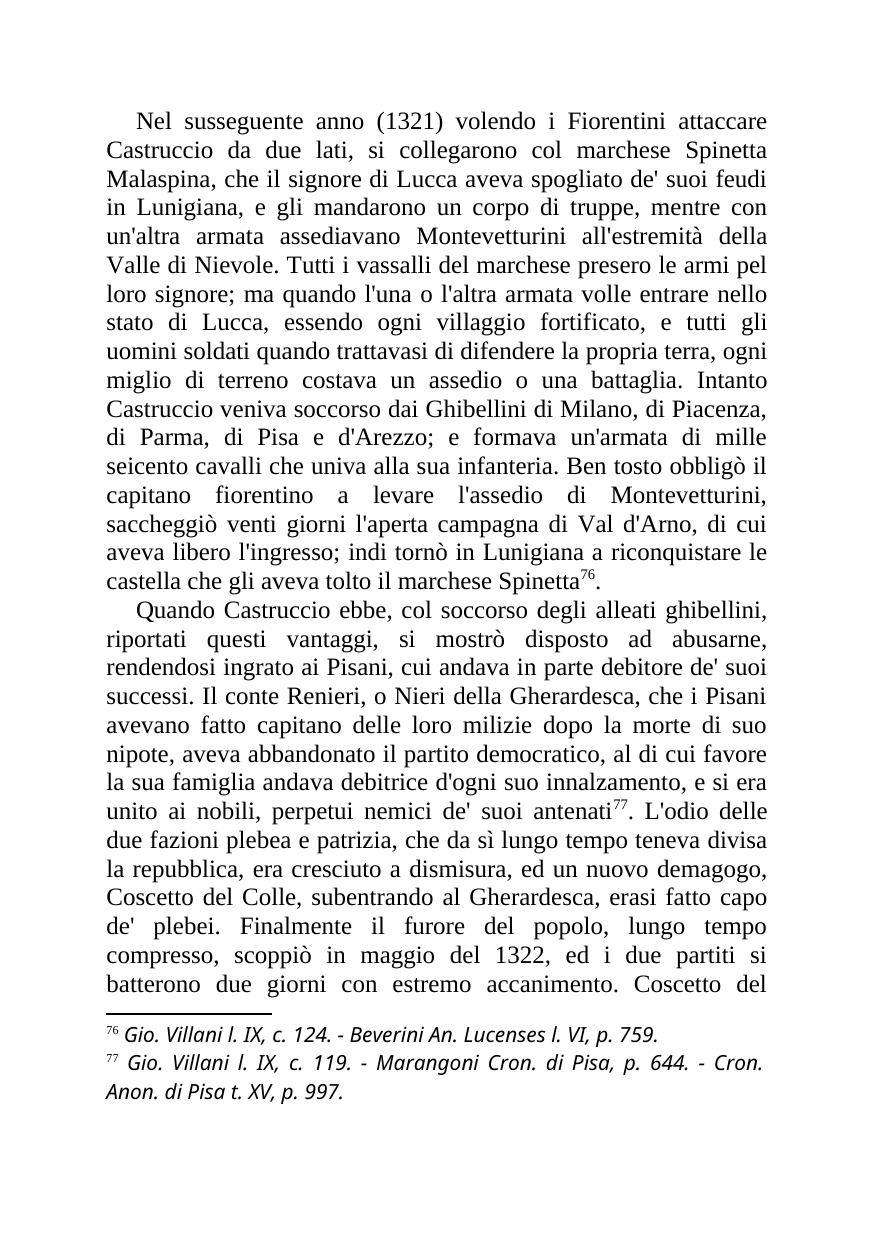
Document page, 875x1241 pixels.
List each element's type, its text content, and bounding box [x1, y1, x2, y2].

text Quando Castruccio ebbe, col soccorso degli alleati ghibellini, riportati questi vantaggi, si mostrò disposto ad abusarne, rendendosi ingrato ai Pisani, cui andava in parte debitore de' suoi successi. Il conte Renieri, o Nieri della Gherardesca, che i Pisani avevano fatto capitano delle loro milizie dopo la morte di suo nipote, aveva abbandonato il partito democratico, al di cui favore la sua famiglia andava debitrice d'ogni suo innalzamento, e si era unito ai nobili, perpetui nemici de' suoi antenati. L'odio delle due fazioni plebea e patrizia, che da sì lungo tempo teneva divisa la repubblica, era cresciuto a dismisura, ed un nuovo demagogo, Coscetto del Colle, subentrando al Gherardesca, erasi fatto capo de' plebei. Finalmente il furore del popolo, lungo tempo compresso, scoppiò in maggio del 1322, ed i due partiti si batterono due giorni con estremo accanimento. Coscetto del [106, 595, 768, 997]
text Gio. Villani l. IX, c. 119. - Marangoni Cron. di Pisa, p. 644. - Cron. Anon. di Pisa t. XV, p. 997. [106, 1048, 768, 1105]
text Nel susseguente anno (1321) volendo i Fiorentini attaccare Castruccio da due lati, si collegarono col marchese Spinetta Malaspina, che il signore di Lucca aveva spogliato de' suoi feudi in Lunigiana, e gli mandarono un corpo di truppe, mentre con un'altra armata assediavano Montevetturini all'estremità della Valle di Nievole. Tutti i vassalli del marchese presero le armi pel loro signore; ma quando l'una o l'altra armata volle entrare nello stato di Lucca, essendo ogni villaggio fortificato, e tutti gli uomini soldati quando trattavasi di difendere la propria terra, ogni miglio di terreno costava un assedio o una battaglia. Intanto Castruccio veniva soccorso dai Ghibellini di Milano, di Piacenza, di Parma, di Pisa e d'Arezzo; e formava un'armata di mille seicento cavalli che univa alla sua infanteria. Ben tosto obbligò il capitano fiorentino a levare l'assedio di Montevetturini, saccheggiò venti giorni l'aperta campagna di Val d'Arno, di cui aveva libero l'ingresso; indi tornò in Lunigiana a riconquistare le castella che gli aveva tolto il marchese Spinetta. [106, 106, 768, 595]
text Gio. Villani l. IX, c. 124. - Beverini An. Lucenses l. VI, p. 759. [106, 1020, 768, 1048]
